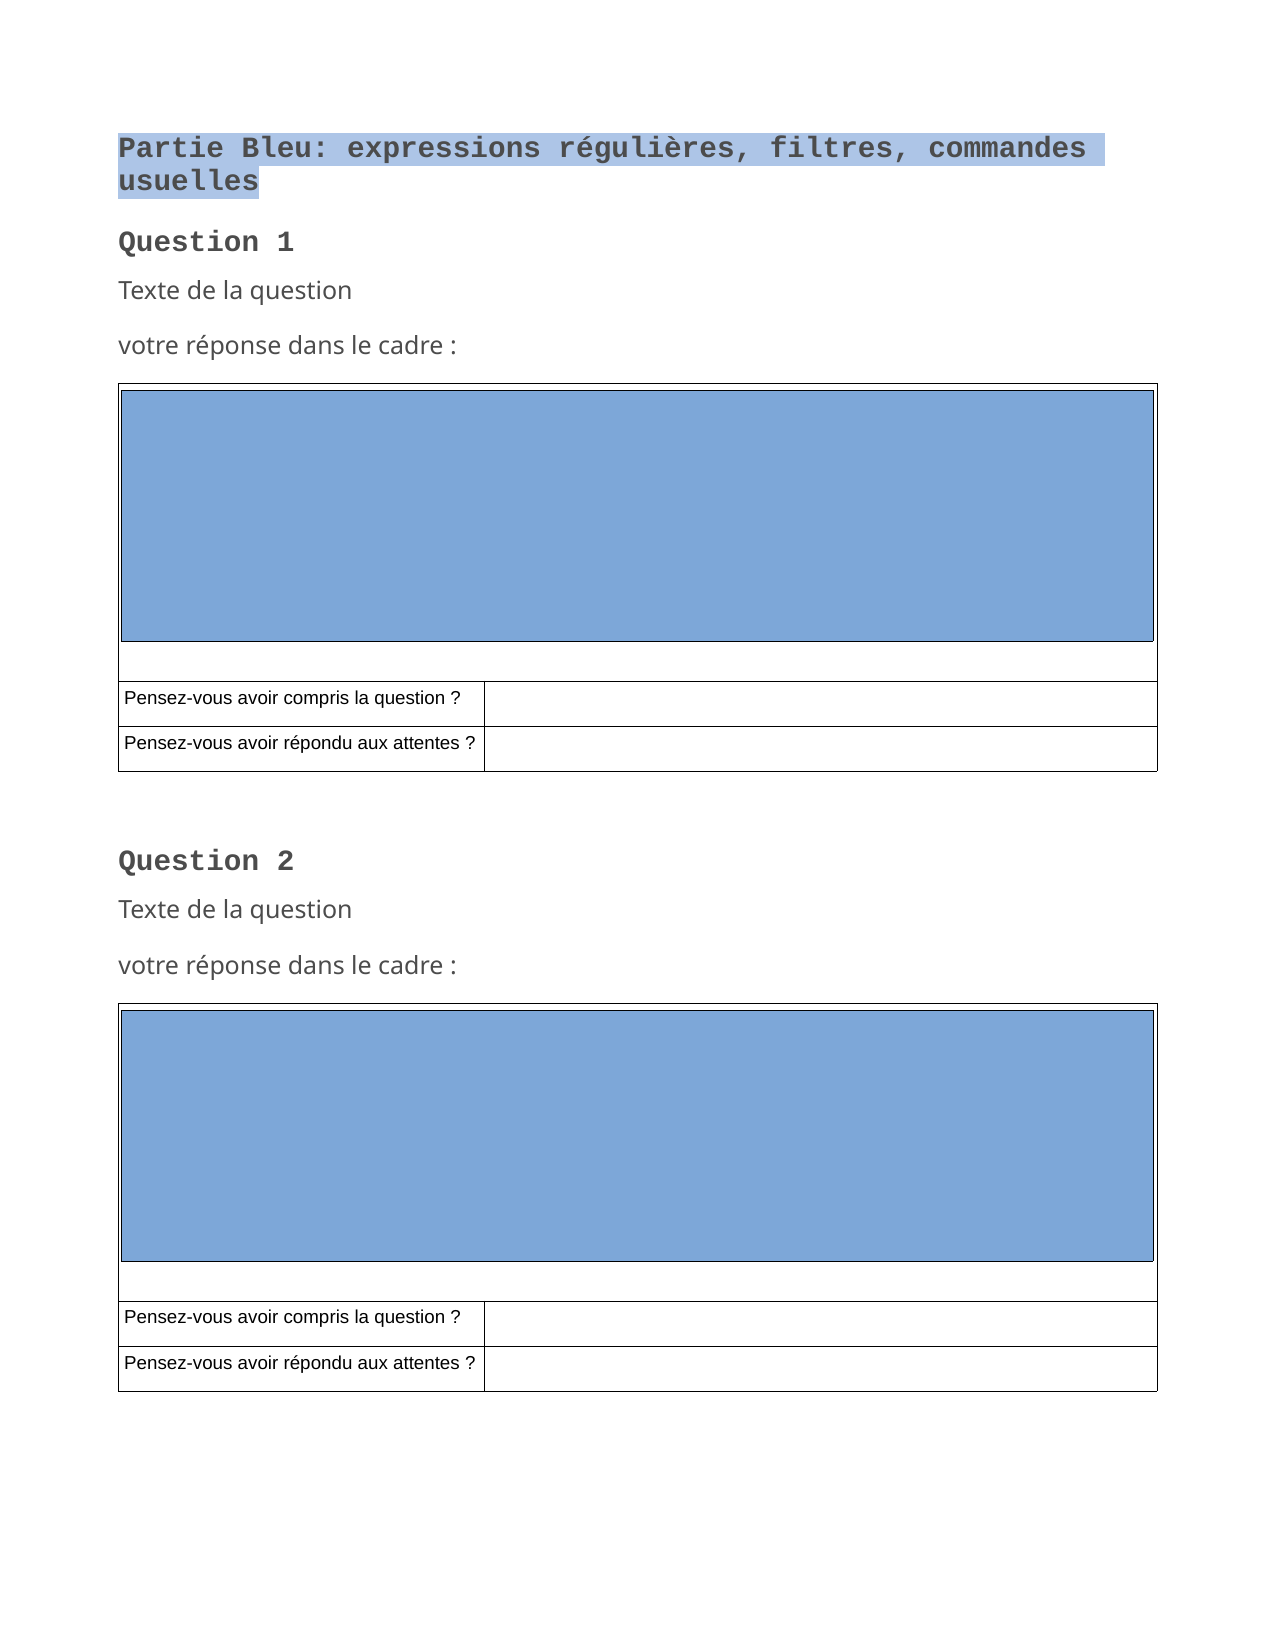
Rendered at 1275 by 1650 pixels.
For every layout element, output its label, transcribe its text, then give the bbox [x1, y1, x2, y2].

subtitle Question 2 [118, 846, 1157, 880]
subtitle Question 1 [118, 226, 1157, 260]
subtitle Partie Bleu: expressions régulières, filtres, commandes usuelles [118, 133, 1157, 199]
table_cell [485, 1347, 1157, 1391]
table_header [119, 1004, 1157, 1301]
text Texte de la question [118, 892, 1157, 926]
table_cell [485, 727, 1157, 771]
table_header [119, 384, 1157, 681]
text Texte de la question [118, 272, 1157, 306]
table_cell [485, 1302, 1157, 1346]
text votre réponse dans le cadre : [118, 948, 1157, 982]
table_cell Pensez-vous avoir compris la question ? [119, 682, 484, 726]
table_cell [485, 682, 1157, 726]
table_cell Pensez-vous avoir compris la question ? [119, 1302, 484, 1346]
text votre réponse dans le cadre : [118, 328, 1157, 362]
table_cell Pensez-vous avoir répondu aux attentes ? [119, 1347, 484, 1391]
table_cell Pensez-vous avoir répondu aux attentes ? [119, 727, 484, 771]
